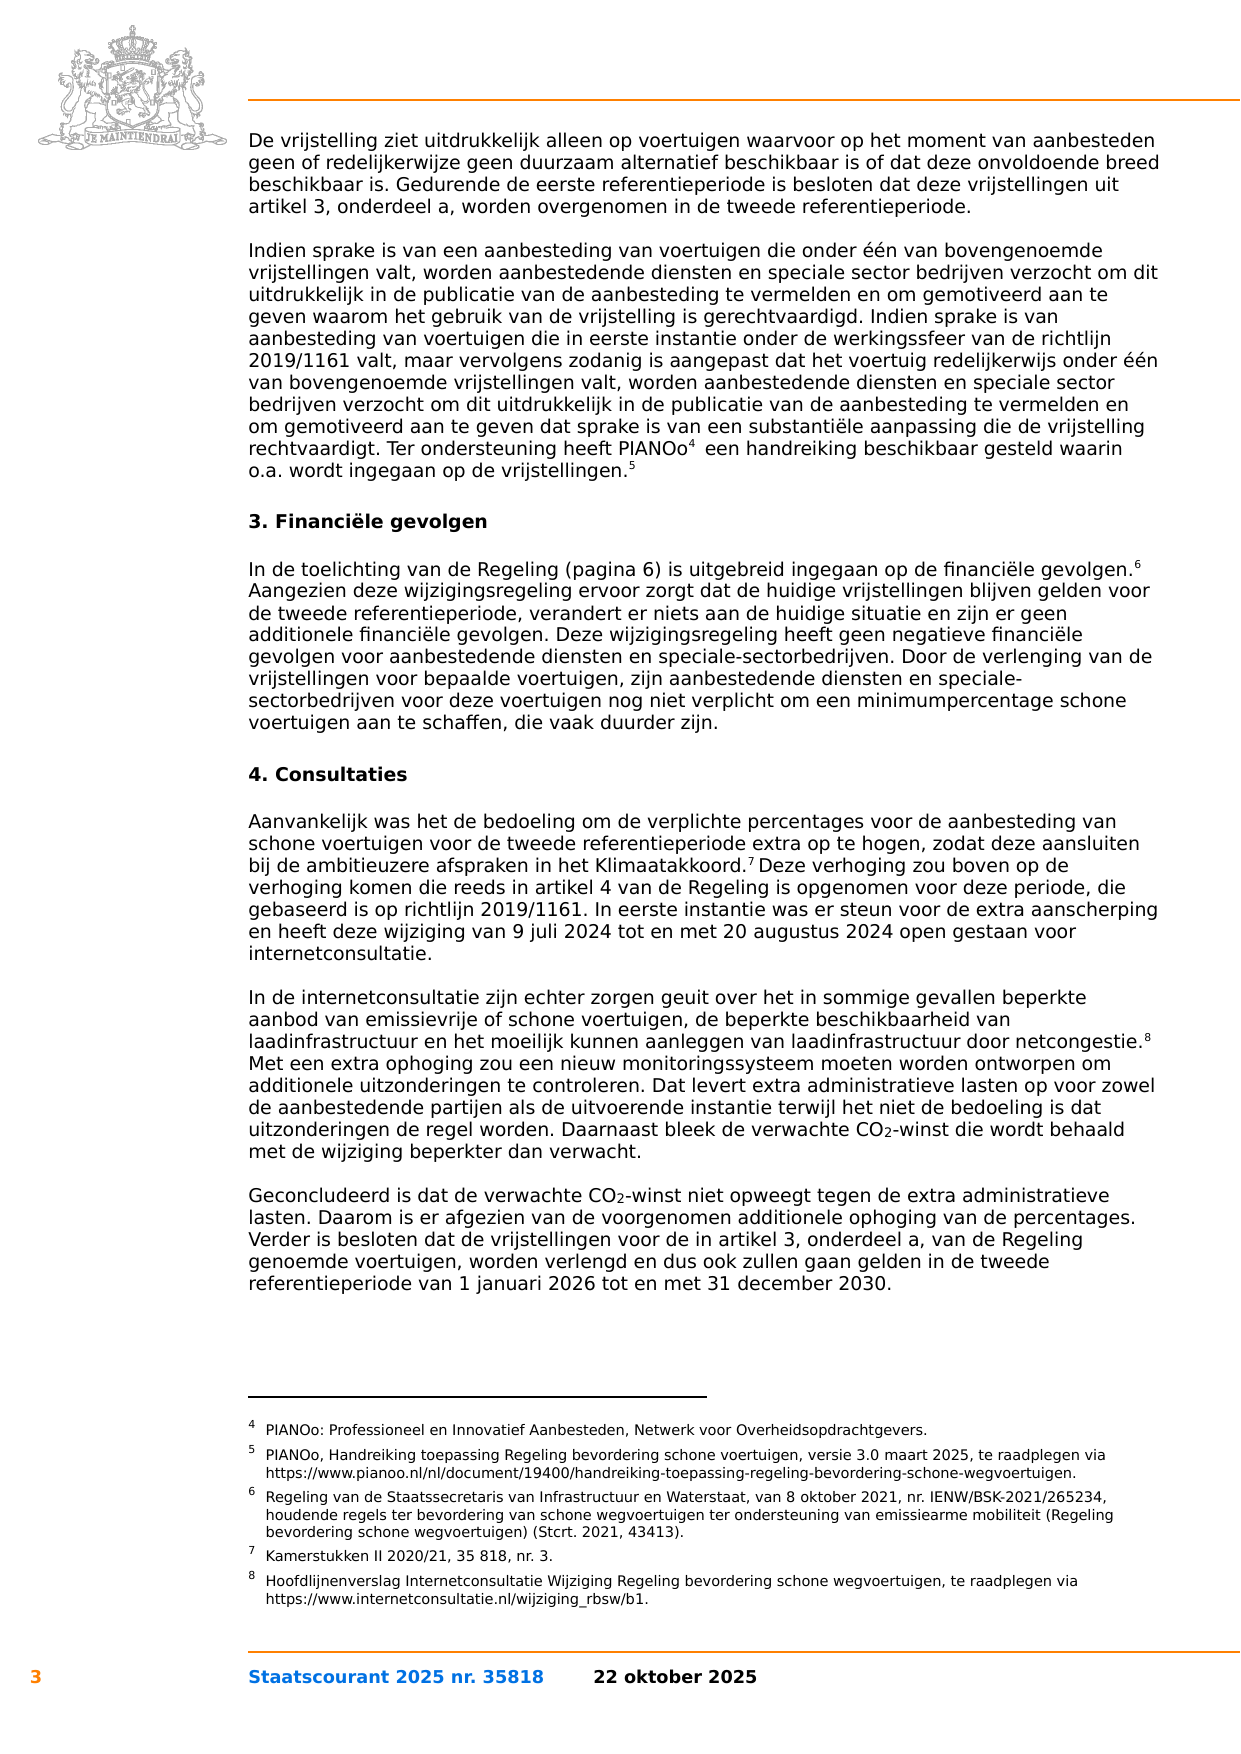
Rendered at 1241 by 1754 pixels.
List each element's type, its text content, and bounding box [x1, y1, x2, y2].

subtitle 3. Financiële gevolgen [248, 511, 1163, 533]
text In de toelichting van de Regeling (pagina 6) is uitgebreid ingegaan op de financiële gevolgen. Aangezien deze wijzigingsregeling ervoor zorgt dat de huidige vrijstellingen blijven gelden voor de tweede referentieperiode, verandert er niets aan de huidige situatie en zijn er geen additionele financiële gevolgen. Deze wijzigingsregeling heeft geen negatieve financiële gevolgen voor aanbestedende diensten en speciale-sectorbedrijven. Door de verlenging van de vrijstellingen voor bepaalde voertuigen, zijn aanbestedende diensten en speciale-sectorbedrijven voor deze voertuigen nog niet verplicht om een minimumpercentage schone voertuigen aan te schaffen, die vaak duurder zijn. [248, 558, 1163, 734]
text Indien sprake is van een aanbesteding van voertuigen die onder één van bovengenoemde vrijstellingen valt, worden aanbestedende diensten en speciale sector bedrijven verzocht om dit uitdrukkelijk in de publicatie van de aanbesteding te vermelden en om gemotiveerd aan te geven waarom het gebruik van de vrijstelling is gerechtvaardigd. Indien sprake is van aanbesteding van voertuigen die in eerste instantie onder de werkingssfeer van de richtlijn 2019/1161 valt, maar vervolgens zodanig is aangepast dat het voertuig redelijkerwijs onder één van bovengenoemde vrijstellingen valt, worden aanbestedende diensten en speciale sector bedrijven verzocht om dit uitdrukkelijk in de publicatie van de aanbesteding te vermelden en om gemotiveerd aan te geven dat sprake is van een substantiële aanpassing die de vrijstelling rechtvaardigt. Ter ondersteuning heeft PIANOo een handreiking beschikbaar gesteld waarin o.a. wordt ingegaan op de vrijstellingen. [248, 240, 1163, 481]
text PIANOo, Handreiking toepassing Regeling bevordering schone voertuigen, versie 3.0 maart 2025, te raadplegen via https://www.pianoo.nl/nl/document/19400/handreiking-toepassing-regeling-bevordering-schone-wegvoertuigen. [248, 1443, 1163, 1482]
text Hoofdlijnenverslag Internetconsultatie Wijziging Regeling bevordering schone wegvoertuigen, te raadplegen via https://www.internetconsultatie.nl/wijziging_rbsw/b1. [248, 1569, 1163, 1608]
subtitle 4. Consultaties [248, 764, 1163, 786]
text In de internetconsultatie zijn echter zorgen geuit over het in sommige gevallen beperkte aanbod van emissievrije of schone voertuigen, de beperkte beschikbaarheid van laadinfrastructuur en het moeilijk kunnen aanleggen van laadinfrastructuur door netcongestie. Met een extra ophoging zou een nieuw monitoringssysteem moeten worden ontworpen om additionele uitzonderingen te controleren. Dat levert extra administratieve lasten op voor zowel de aanbestedende partijen als de uitvoerende instantie terwijl het niet de bedoeling is dat uitzonderingen de regel worden. Daarnaast bleek de verwachte CO2-winst die wordt behaald met de wijziging beperkter dan verwacht. [248, 987, 1163, 1163]
picture [38, 25, 227, 150]
text Geconcludeerd is dat de verwachte CO2-winst niet opweegt tegen de extra administratieve lasten. Daarom is er afgezien van de voorgenomen additionele ophoging van de percentages. Verder is besloten dat de vrijstellingen voor de in artikel 3, onderdeel a, van de Regeling genoemde voertuigen, worden verlengd en dus ook zullen gaan gelden in de tweede referentieperiode van 1 januari 2026 tot en met 31 december 2030. [248, 1185, 1163, 1294]
text Kamerstukken II 2020/21, 35 818, nr. 3. [248, 1544, 1163, 1566]
text PIANOo: Professioneel en Innovatief Aanbesteden, Netwerk voor Overheidsopdrachtgevers. [248, 1418, 1163, 1440]
text Aanvankelijk was het de bedoeling om de verplichte percentages voor de aanbesteding van schone voertuigen voor de tweede referentieperiode extra op te hogen, zodat deze aansluiten bij de ambitieuzere afspraken in het Klimaatakkoord.Deze verhoging zou boven op de verhoging komen die reeds in artikel 4 van de Regeling is opgenomen voor deze periode, die gebaseerd is op richtlijn 2019/1161. In eerste instantie was er steun voor de extra aanscherping en heeft deze wijziging van 9 juli 2024 tot en met 20 augustus 2024 open gestaan voor internetconsultatie. [248, 811, 1163, 965]
text De vrijstelling ziet uitdrukkelijk alleen op voertuigen waarvoor op het moment van aanbesteden geen of redelijkerwijze geen duurzaam alternatief beschikbaar is of dat deze onvoldoende breed beschikbaar is. Gedurende de eerste referentieperiode is besloten dat deze vrijstellingen uit artikel 3, onderdeel a, worden overgenomen in de tweede referentieperiode. [248, 130, 1163, 218]
text Regeling van de Staatssecretaris van Infrastructuur en Waterstaat, van 8 oktober 2021, nr. IENW/BSK-2021/265234, houdende regels ter bevordering van schone wegvoertuigen ter ondersteuning van emissiearme mobiliteit (Regeling bevordering schone wegvoertuigen) (Stcrt. 2021, 43413). [248, 1485, 1163, 1541]
